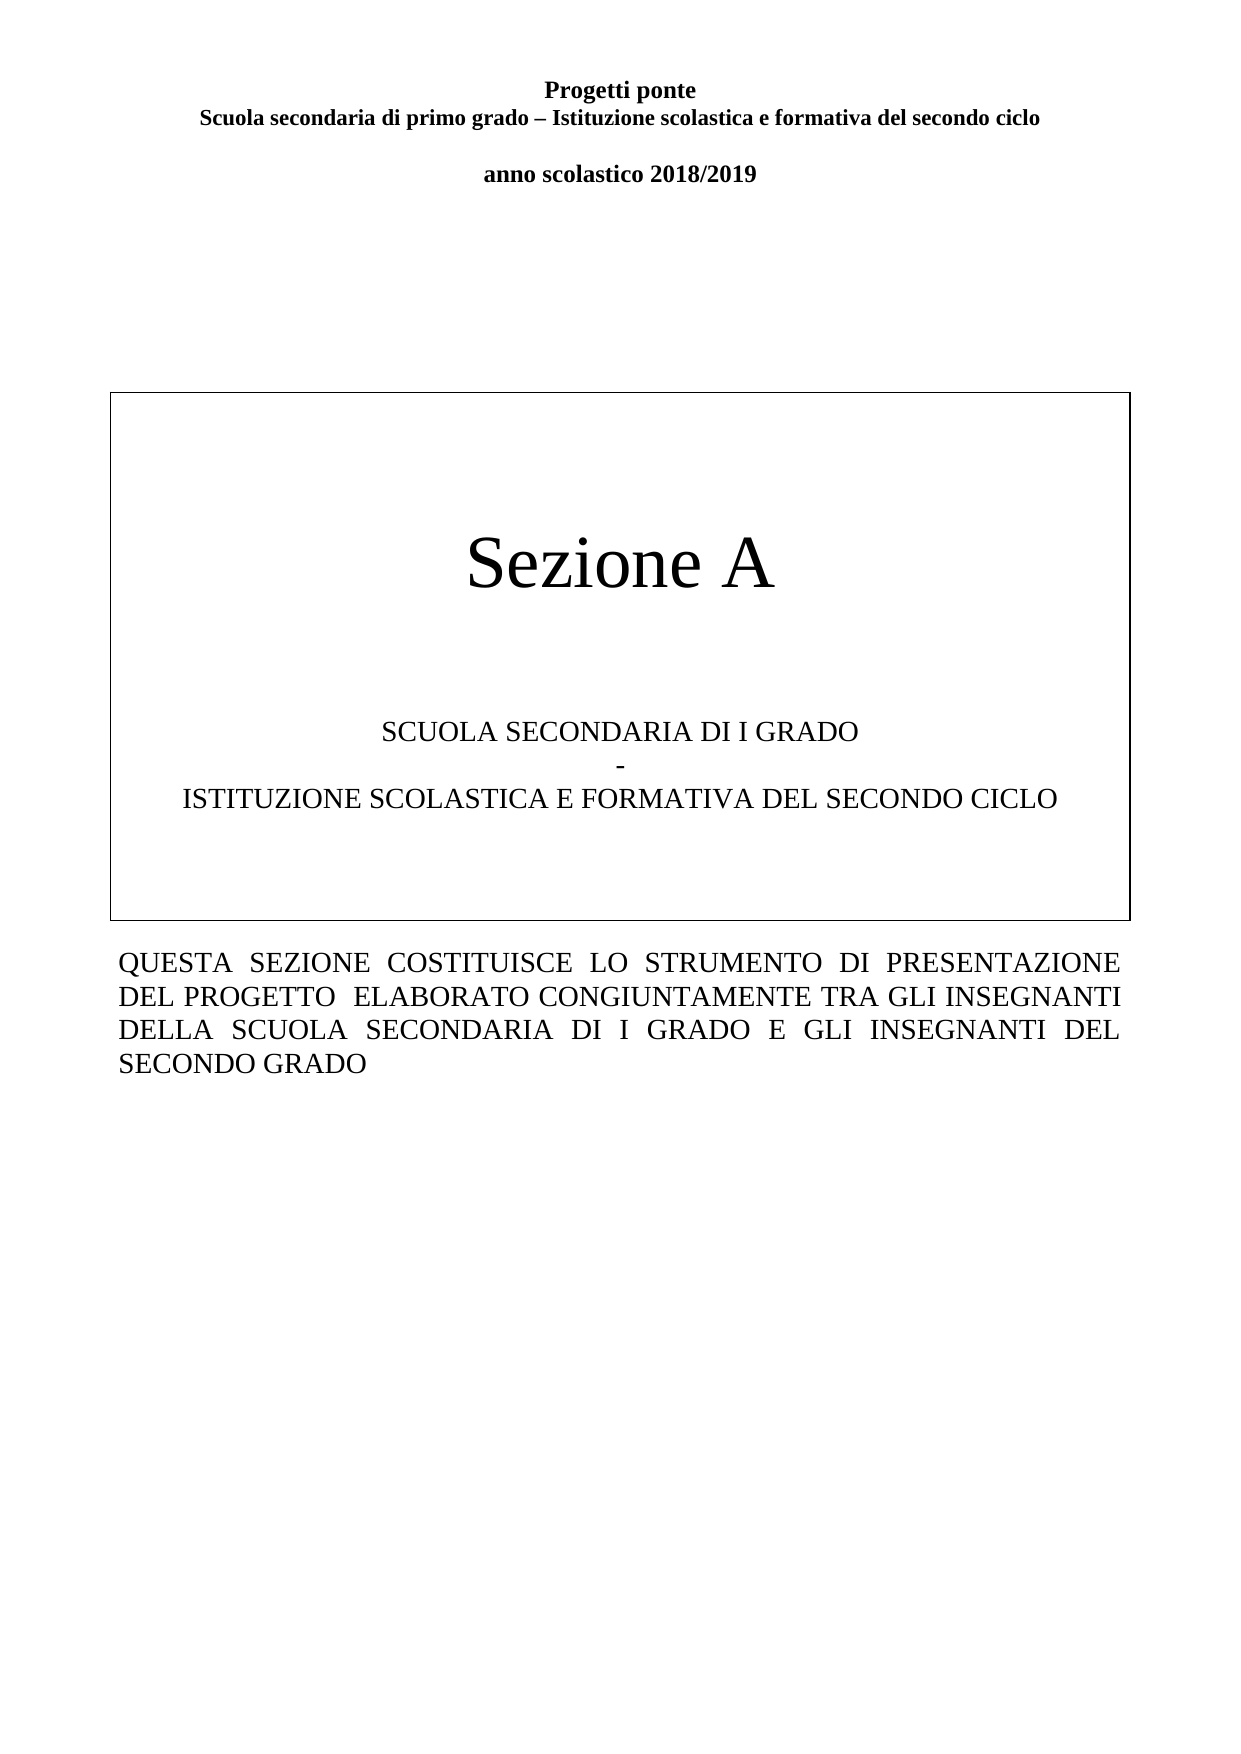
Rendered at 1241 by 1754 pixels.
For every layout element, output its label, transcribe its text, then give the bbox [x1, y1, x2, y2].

table_header Sezione A SCUOLA SECONDARIA DI I GRADO - ISTITUZIONE SCOLASTICA E FORMATIVA DEL SECONDO CICLO [111, 393, 1129, 920]
text QUESTA SEZIONE COSTITUISCE LO STRUMENTO DI PRESENTAZIONE DEL PROGETTO ELABORATO CONGIUNTAMENTE TRA GLI INSEGNANTI DELLA SCUOLA SECONDARIA DI I GRADO E GLI INSEGNANTI DEL SECONDO GRADO [118, 945, 1122, 1079]
